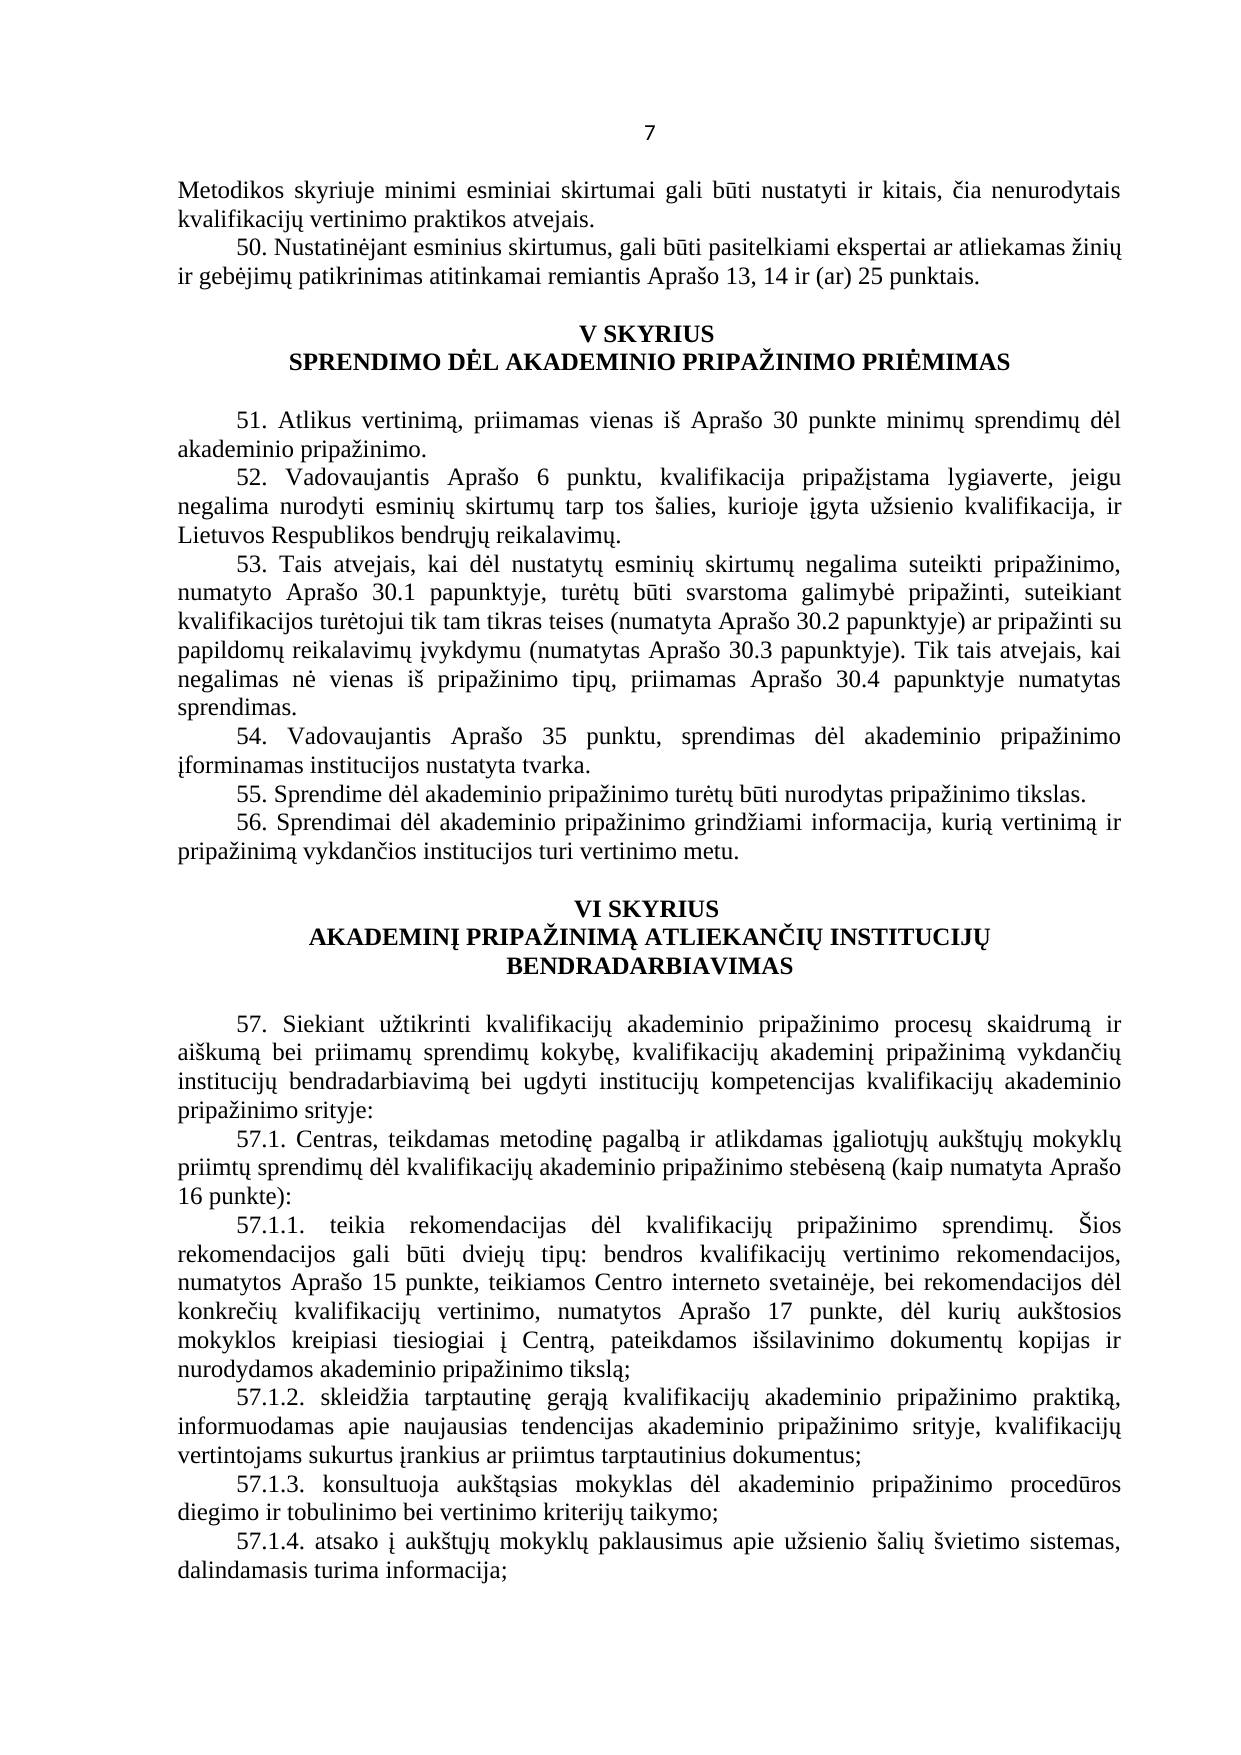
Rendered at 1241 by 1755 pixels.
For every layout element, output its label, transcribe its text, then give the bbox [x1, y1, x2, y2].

text 52. Vadovaujantis Aprašo 6 punktu, kvalifikacija pripažįstama lygiaverte, jeigu negalima nurodyti esminių skirtumų tarp tos šalies, kurioje įgyta užsienio kvalifikacija, ir Lietuvos Respublikos bendrųjų reikalavimų. [177, 462, 1122, 549]
text 57.1.1. teikia rekomendacijas dėl kvalifikacijų pripažinimo sprendimų. Šios rekomendacijos gali būti dviejų tipų: bendros kvalifikacijų vertinimo rekomendacijos, numatytos Aprašo 15 punkte, teikiamos Centro interneto svetainėje, bei rekomendacijos dėl konkrečių kvalifikacijų vertinimo, numatytos Aprašo 17 punkte, dėl kurių aukštosios mokyklos kreipiasi tiesiogiai į Centrą, pateikdamos išsilavinimo dokumentų kopijas ir nurodydamos akademinio pripažinimo tikslą; [177, 1210, 1122, 1382]
text Metodikos skyriuje minimi esminiai skirtumai gali būti nustatyti ir kitais, čia nenurodytais kvalifikacijų vertinimo praktikos atvejais. [177, 175, 1122, 232]
text V skyrius [177, 319, 1122, 347]
text 53. Tais atvejais, kai dėl nustatytų esminių skirtumų negalima suteikti pripažinimo, numatyto Aprašo 30.1 papunktyje, turėtų būti svarstoma galimybė pripažinti, suteikiant kvalifikacijos turėtojui tik tam tikras teises (numatyta Aprašo 30.2 papunktyje) ar pripažinti su papildomų reikalavimų įvykdymu (numatytas Aprašo 30.3 papunktyje). Tik tais atvejais, kai negalimas nė vienas iš pripažinimo tipų, priimamas Aprašo 30.4 papunktyje numatytas sprendimas. [177, 549, 1122, 721]
text 57. Siekiant užtikrinti kvalifikacijų akademinio pripažinimo procesų skaidrumą ir aiškumą bei priimamų sprendimų kokybę, kvalifikacijų akademinį pripažinimą vykdančių institucijų bendradarbiavimą bei ugdyti institucijų kompetencijas kvalifikacijų akademinio pripažinimo srityje: [177, 1009, 1122, 1124]
text 56. Sprendimai dėl akademinio pripažinimo grindžiami informacija, kurią vertinimą ir pripažinimą vykdančios institucijos turi vertinimo metu. [177, 807, 1122, 865]
text 57.1.4. atsako į aukštųjų mokyklų paklausimus apie užsienio šalių švietimo sistemas, dalindamasis turima informacija; [177, 1526, 1122, 1584]
text 57.1. Centras, teikdamas metodinę pagalbą ir atlikdamas įgaliotųjų aukštųjų mokyklų priimtų sprendimų dėl kvalifikacijų akademinio pripažinimo stebėseną (kaip numatyta Aprašo 16 punkte): [177, 1124, 1122, 1210]
text VI skyrius [177, 894, 1122, 922]
text AKADEMINĮ PRIPAŽINIMĄ ATLIEKANČIŲ INSTITUCIJŲ BENDRADARBIAVIMAS [177, 922, 1122, 980]
text 57.1.2. skleidžia tarptautinę gerąją kvalifikacijų akademinio pripažinimo praktiką, informuodamas apie naujausias tendencijas akademinio pripažinimo srityje, kvalifikacijų vertintojams sukurtus įrankius ar priimtus tarptautinius dokumentus; [177, 1382, 1122, 1469]
text SPRENDIMO DĖL AKADEMINIO PRIPAŽINIMO PRIĖMIMAS [177, 347, 1122, 376]
text 57.1.3. konsultuoja aukštąsias mokyklas dėl akademinio pripažinimo procedūros diegimo ir tobulinimo bei vertinimo kriterijų taikymo; [177, 1469, 1122, 1526]
text 50. Nustatinėjant esminius skirtumus, gali būti pasitelkiami ekspertai ar atliekamas žinių ir gebėjimų patikrinimas atitinkamai remiantis Aprašo 13, 14 ir (ar) 25 punktais. [177, 232, 1122, 290]
text 55. Sprendime dėl akademinio pripažinimo turėtų būti nurodytas pripažinimo tikslas. [177, 779, 1122, 807]
text 51. Atlikus vertinimą, priimamas vienas iš Aprašo 30 punkte minimų sprendimų dėl akademinio pripažinimo. [177, 405, 1122, 462]
text 54. Vadovaujantis Aprašo 35 punktu, sprendimas dėl akademinio pripažinimo įforminamas institucijos nustatyta tvarka. [177, 721, 1122, 779]
